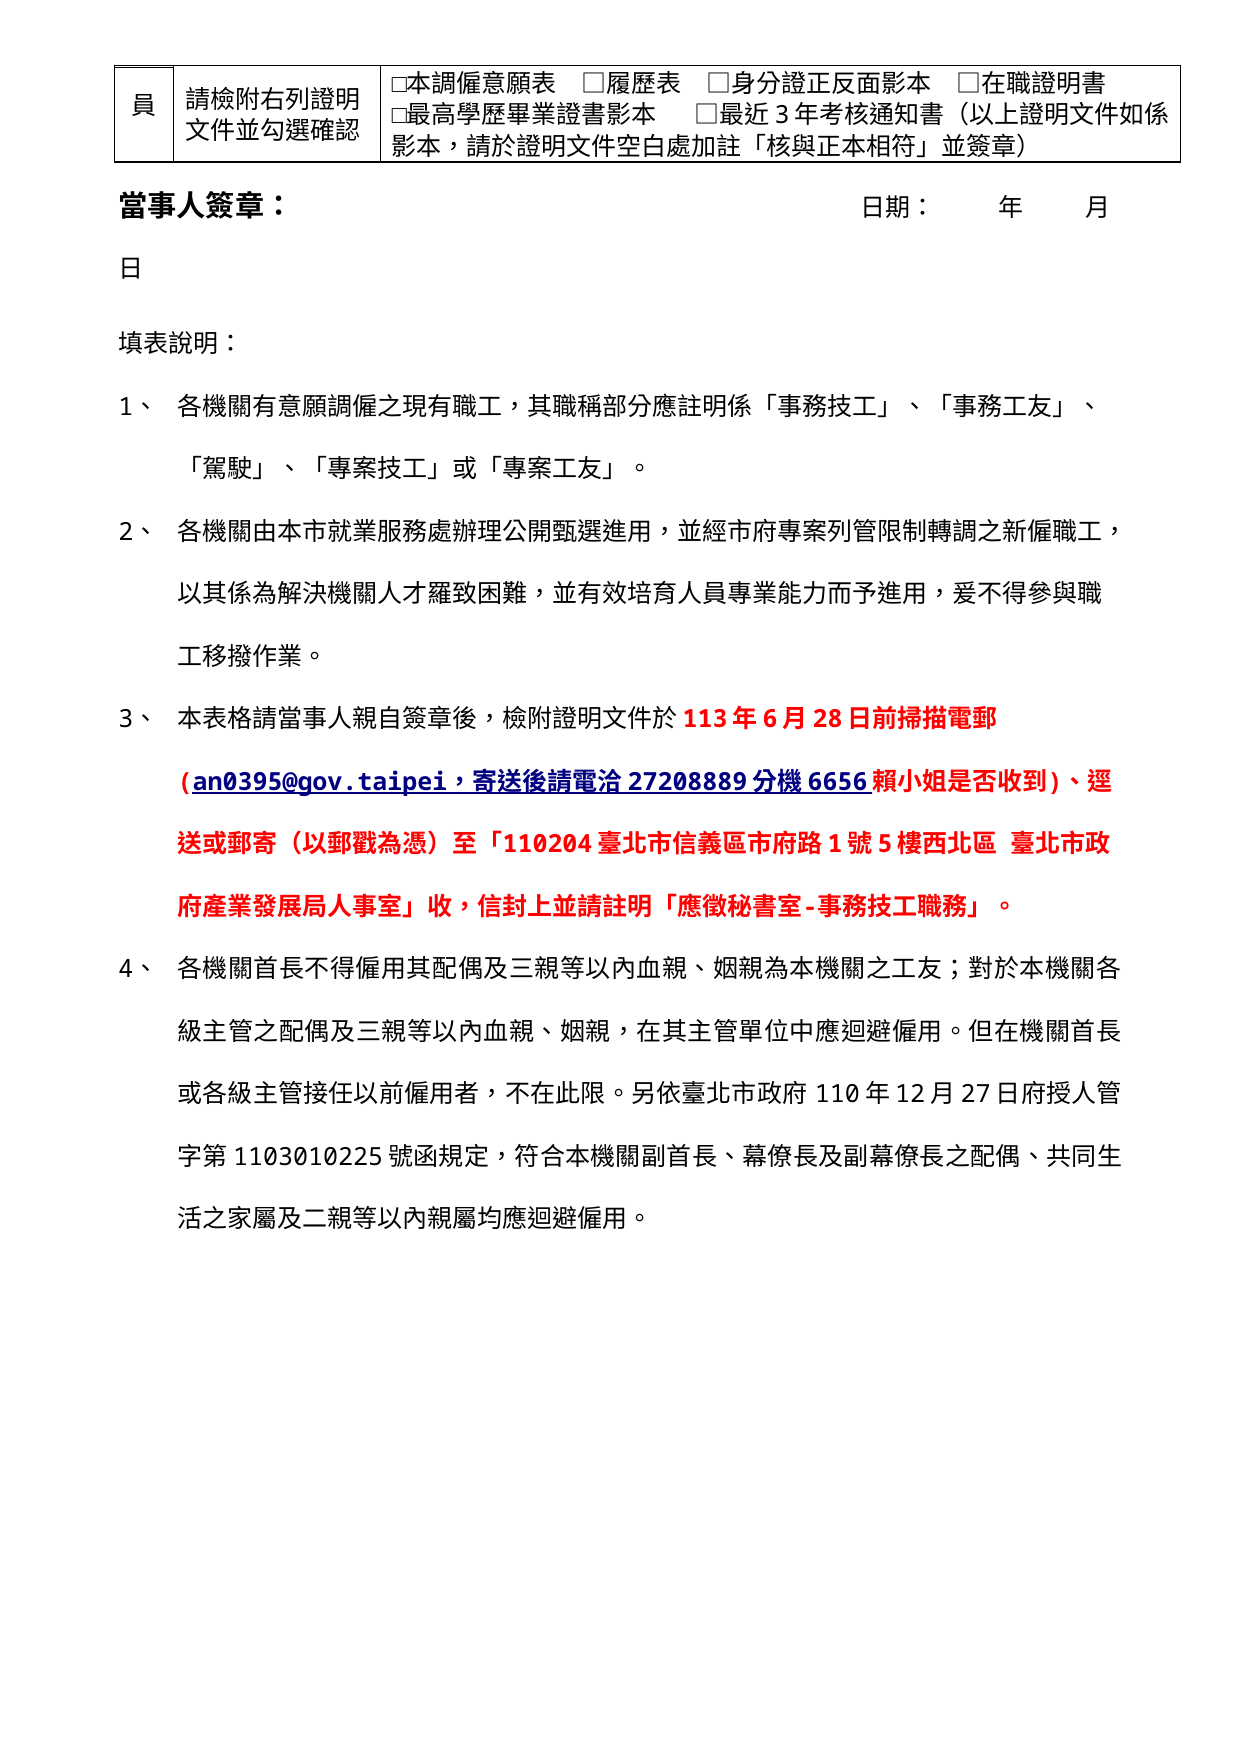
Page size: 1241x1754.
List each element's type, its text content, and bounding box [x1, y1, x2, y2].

list 各機關由本市就業服務處辦理公開甄選進用，並經市府專案列管限制轉調之新僱職工，以其係為解決機關人才羅致困難，並有效培育人員專業能力而予進用，爰不得參與職工移撥作業。 [118, 487, 1122, 675]
table_cell 員 [115, 68, 173, 161]
text 當事人簽章： 日期： 年 月 日 [118, 163, 1122, 287]
text 填表說明： [118, 300, 1122, 362]
table_cell □本調僱意願表 □履歷表 □身分證正反面影本 □在職證明書 □最高學歷畢業證書影本 □最近3年考核通知書（以上證明文件如係影本，請於證明文件空白處加註「核與正本相符」並簽章） [381, 66, 1180, 161]
list 各機關有意願調僱之現有職工，其職稱部分應註明係「事務技工」、「事務工友」、「駕駛」、「專案技工」或「專案工友」。 [118, 362, 1122, 487]
list 本表格請當事人親自簽章後，檢附證明文件於113年6月28日前掃描電郵(an0395@gov.taipei，寄送後請電洽27208889分機6656賴小姐是否收到)、逕送或郵寄（以郵戳為憑）至「110204臺北市信義區市府路1號5樓西北區 臺北市政府產業發展局人事室」收，信封上並請註明「應徵秘書室-事務技工職務」。 [118, 675, 1122, 925]
table_cell 請檢附右列證明文件並勾選確認 [174, 66, 380, 161]
list 各機關首長不得僱用其配偶及三親等以內血親、姻親為本機關之工友；對於本機關各級主管之配偶及三親等以內血親、姻親，在其主管單位中應迴避僱用。但在機關首長或各級主管接任以前僱用者，不在此限。另依臺北市政府110年12月27日府授人管字第1103010225號函規定，符合本機關副首長、幕僚長及副幕僚長之配偶、共同生活之家屬及二親等以內親屬均應迴避僱用。 [118, 925, 1122, 1237]
